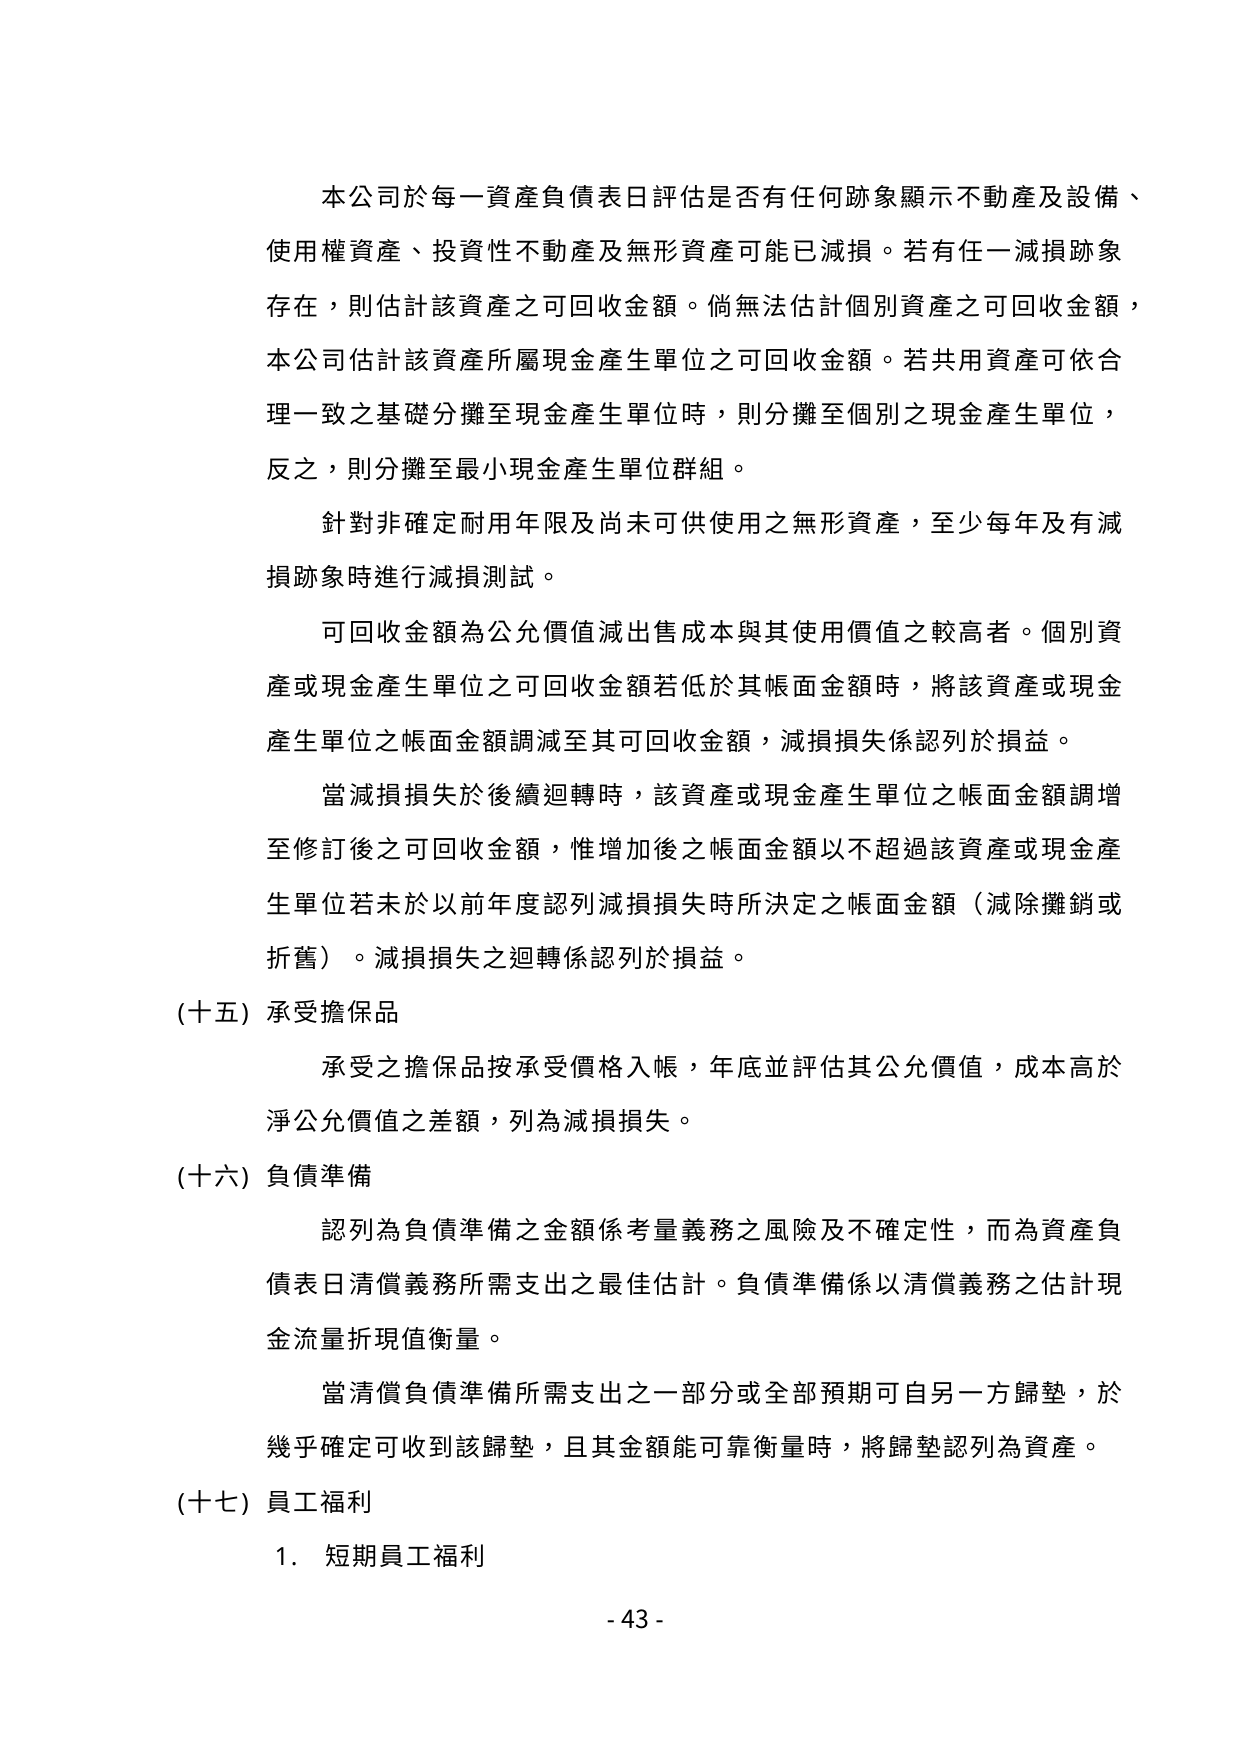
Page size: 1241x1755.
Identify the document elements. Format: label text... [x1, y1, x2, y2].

text (十七) 員工福利 [177, 1482, 1122, 1518]
text 針對非確定耐用年限及尚未可供使用之無形資產，至少每年及有減損跡象時進行減損測試。 [266, 503, 1122, 594]
text 承受之擔保品按承受價格入帳，年底並評估其公允價值，成本高於淨公允價值之差額，列為減損損失。 [266, 1047, 1122, 1138]
text 1. 短期員工福利 [266, 1537, 1122, 1573]
text (十六) 負債準備 [177, 1156, 1122, 1192]
text 當清償負債準備所需支出之一部分或全部預期可自另一方歸墊，於幾乎確定可收到該歸墊，且其金額能可靠衡量時，將歸墊認列為資產。 [266, 1373, 1122, 1464]
text (十五) 承受擔保品 [177, 993, 1122, 1029]
text 本公司於每一資產負債表日評估是否有任何跡象顯示不動產及設備、使用權資產、投資性不動產及無形資產可能已減損。若有任一減損跡象存在，則估計該資產之可回收金額。倘無法估計個別資產之可回收金額，本公司估計該資產所屬現金產生單位之可回收金額。若共用資產可依合理一致之基礎分攤至現金產生單位時，則分攤至個別之現金產生單位，反之，則分攤至最小現金產生單位群組。 [266, 177, 1122, 485]
text 當減損損失於後續迴轉時，該資產或現金產生單位之帳面金額調增至修訂後之可回收金額，惟增加後之帳面金額以不超過該資產或現金產生單位若未於以前年度認列減損損失時所決定之帳面金額（減除攤銷或折舊）。減損損失之迴轉係認列於損益。 [266, 775, 1122, 975]
text 可回收金額為公允價值減出售成本與其使用價值之較高者。個別資產或現金產生單位之可回收金額若低於其帳面金額時，將該資產或現金產生單位之帳面金額調減至其可回收金額，減損損失係認列於損益。 [266, 612, 1122, 757]
text 認列為負債準備之金額係考量義務之風險及不確定性，而為資產負債表日清償義務所需支出之最佳估計。負債準備係以清償義務之估計現金流量折現值衡量。 [266, 1210, 1122, 1355]
